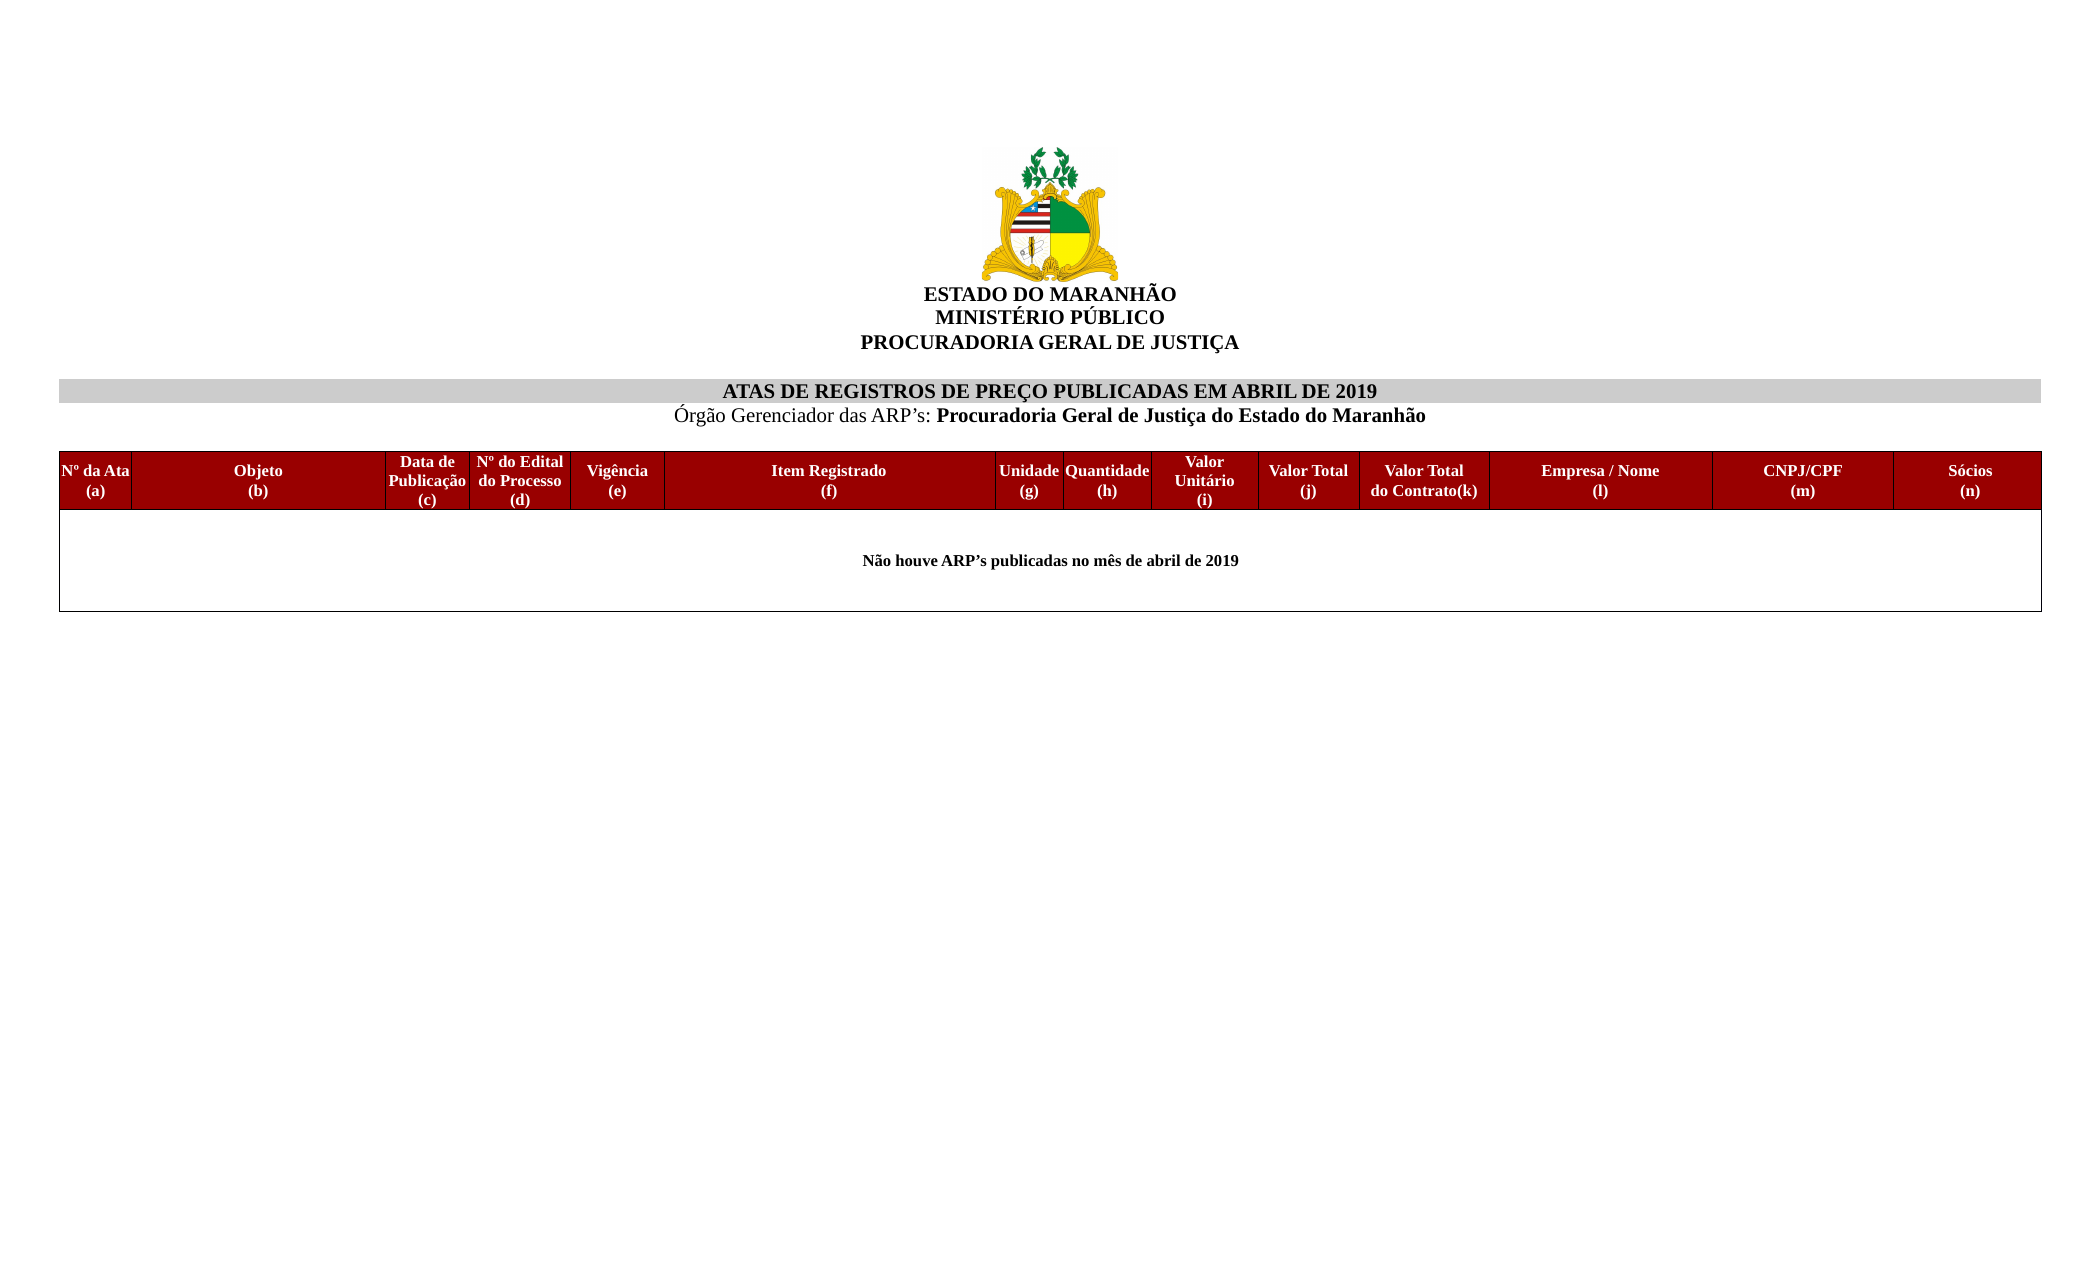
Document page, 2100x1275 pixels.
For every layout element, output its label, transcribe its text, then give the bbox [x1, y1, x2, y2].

table_header Objeto (b) [132, 452, 385, 509]
table_header Empresa / Nome (l) [1490, 452, 1712, 509]
text ATAS DE REGISTROS DE PREÇO PUBLICADAS EM ABRIL DE 2019 [59, 379, 2041, 403]
table_header Data de Publicação (c) [386, 452, 469, 509]
table_header Item Registrado (f) [665, 452, 995, 509]
table_header Valor Total (j) [1259, 452, 1359, 509]
table_cell Não houve ARP’s publicadas no mês de abril de 2019 [60, 510, 2041, 611]
table_header Quantidade (h) [1064, 452, 1151, 509]
table_header Sócios (n) [1894, 452, 2041, 509]
table_header Valor Total do Contrato(k) [1360, 452, 1489, 509]
table_header Valor Unitário (i) [1152, 452, 1258, 509]
table_header Nº do Edital do Processo (d) [470, 452, 570, 509]
table_header Unidade (g) [996, 452, 1063, 509]
table_header CNPJ/CPF (m) [1713, 452, 1893, 509]
text Órgão Gerenciador das ARP’s: Procuradoria Geral de Justiça do Estado do Maranhão [59, 403, 2041, 427]
table_header Nº da Ata (a) [60, 452, 131, 509]
picture [981, 147, 1119, 282]
table_header Vigência (e) [571, 452, 664, 509]
